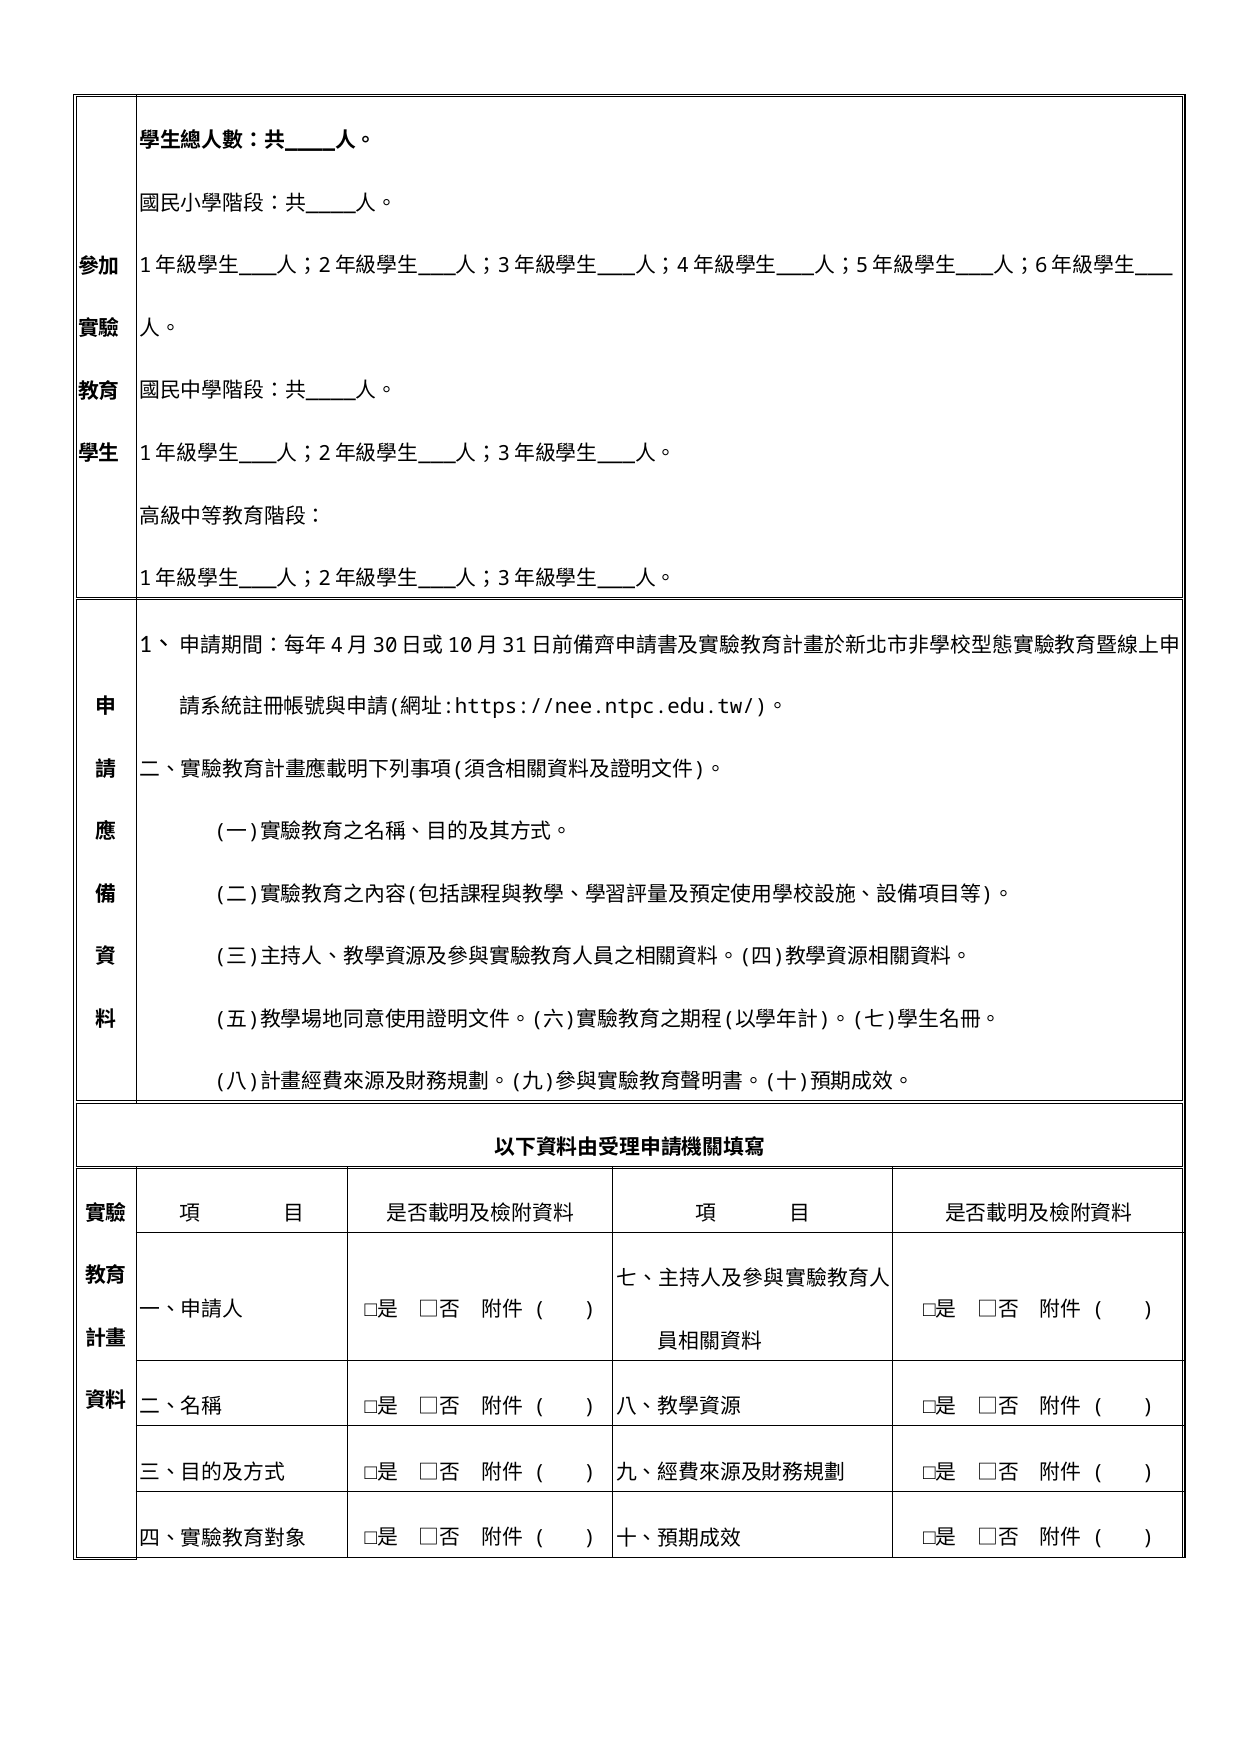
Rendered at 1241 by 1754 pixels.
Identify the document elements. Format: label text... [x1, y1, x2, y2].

table_cell 申 請 應 備 資 料 [77, 600, 136, 1100]
table_cell □是 □否 附件 ( ) [348, 1426, 612, 1491]
table_cell 一、申請人 [137, 1233, 347, 1360]
table_cell 參加實驗教育學生 [77, 97, 136, 597]
table_cell 九、經費來源及財務規劃 [613, 1426, 892, 1491]
table_cell 三、目的及方式 [137, 1426, 347, 1491]
table_cell 八、教學資源 [613, 1361, 892, 1425]
table_cell □是 □否 附件 ( ) [893, 1233, 1182, 1360]
table_cell □是 □否 附件 ( ) [893, 1426, 1182, 1491]
table_cell 學生總人數：共____人。 國民小學階段：共____人。 1年級學生___人；2年級學生___人；3年級學生___人；4年級學生___人；5年級學生___人；6年級學生___人。 國民中學階段：共____人。 1年級學生___人；2年級學生___人；3年級學生___人。 高級中等教育階段： 1年級學生___人；2年級學生___人；3年級學生___人。 [137, 97, 1182, 597]
table_cell 四、實驗教育對象 [137, 1492, 347, 1557]
table_cell 七、主持人及參與實驗教育人員相關資料 [613, 1233, 892, 1360]
table_cell □是 □否 附件 ( ) [348, 1492, 612, 1557]
table_cell 二、名稱 [137, 1361, 347, 1425]
table_cell 項 目 [613, 1169, 892, 1232]
table_cell □是 □否 附件 ( ) [348, 1233, 612, 1360]
table_cell 十、預期成效 [613, 1492, 892, 1557]
table_cell 以下資料由受理申請機關填寫 [77, 1104, 1182, 1166]
table_cell □是 □否 附件 ( ) [893, 1492, 1182, 1557]
table_cell 申請期間：每年4月30日或10月31日前備齊申請書及實驗教育計畫於新北市非學校型態實驗教育暨線上申請系統註冊帳號與申請(網址:https://nee.ntpc.edu.tw/)。 二、實驗教育計畫應載明下列事項(須含相關資料及證明文件)。 (一)實驗教育之名稱、目的及其方式。 (二)實驗教育之內容(包括課程與教學、學習評量及預定使用學校設施、設備項目等)。 (三)主持人、教學資源及參與實驗教育人員之相關資料。(四)教學資源相關資料。 (五)教學場地同意使用證明文件。(六)實驗教育之期程(以學年計)。(七)學生名冊。 (八)計畫經費來源及財務規劃。(九)參與實驗教育聲明書。(十)預期成效。 [137, 600, 1182, 1100]
table_cell □是 □否 附件 ( ) [348, 1361, 612, 1425]
table_cell 是否載明及檢附資料 [893, 1169, 1182, 1232]
table_cell □是 □否 附件 ( ) [893, 1361, 1182, 1425]
table_cell 實驗教育計畫資料 [77, 1169, 136, 1557]
table_cell 是否載明及檢附資料 [348, 1169, 612, 1232]
table_cell 項 目 [137, 1169, 347, 1232]
